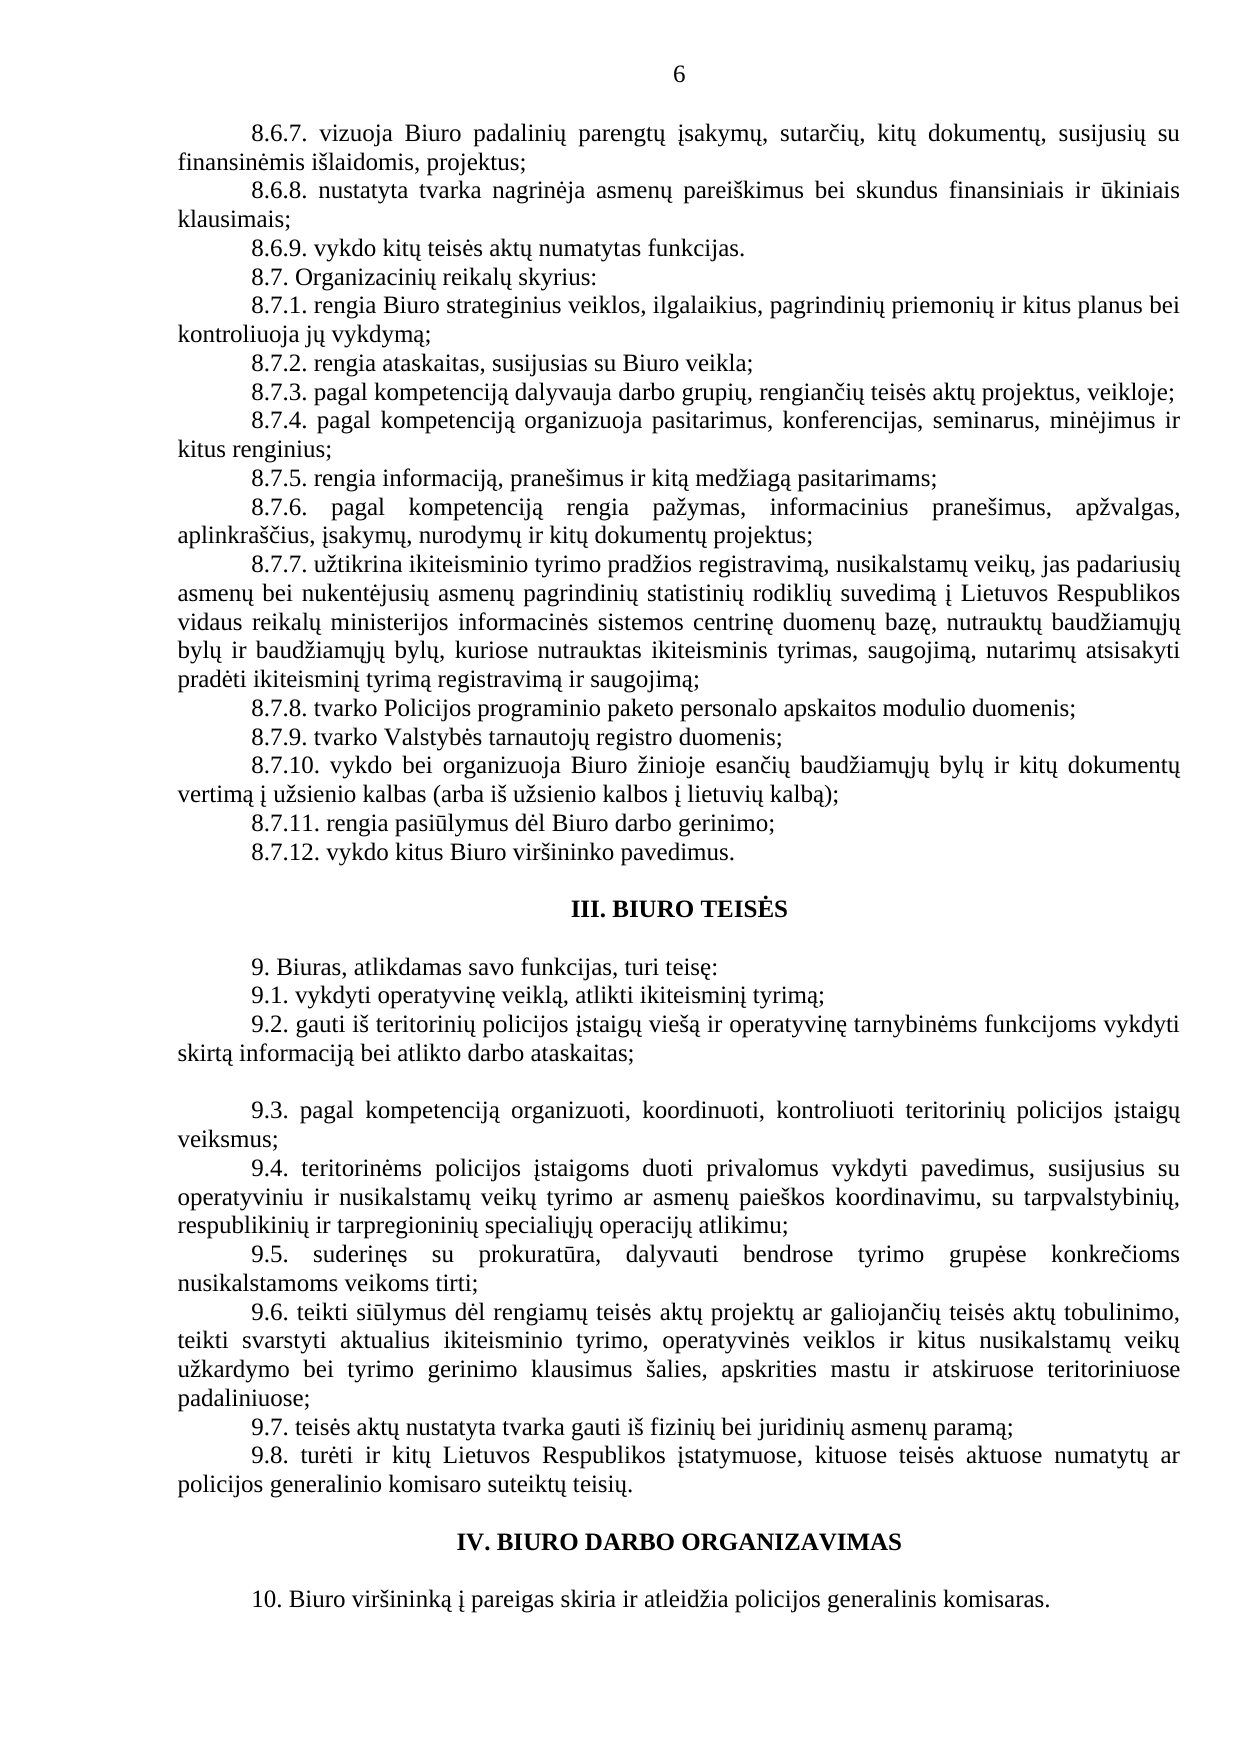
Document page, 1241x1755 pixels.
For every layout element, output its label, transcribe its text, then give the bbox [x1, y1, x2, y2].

text IV. BIURO DARBO ORGANIZAVIMAS [177, 1527, 1181, 1556]
text III. BIURO TEISĖS [177, 894, 1181, 923]
text 8.6.9. vykdo kitų teisės aktų numatytas funkcijas. [177, 233, 1181, 262]
text 8.7.6. pagal kompetenciją rengia pažymas, informacinius pranešimus, apžvalgas, aplinkraščius, įsakymų, nurodymų ir kitų dokumentų projektus; [177, 492, 1181, 549]
text 8.7.7. užtikrina ikiteisminio tyrimo pradžios registravimą, nusikalstamų veikų, jas padariusių asmenų bei nukentėjusių asmenų pagrindinių statistinių rodiklių suvedimą į Lietuvos Respublikos vidaus reikalų ministerijos informacinės sistemos centrinę duomenų bazę, nutrauktų baudžiamųjų bylų ir baudžiamųjų bylų, kuriose nutrauktas ikiteisminis tyrimas, saugojimą, nutarimų atsisakyti pradėti ikiteisminį tyrimą registravimą ir saugojimą; [177, 549, 1181, 693]
text 9. Biuras, atlikdamas savo funkcijas, turi teisę: [177, 952, 1181, 981]
text 9.2. gauti iš teritorinių policijos įstaigų viešą ir operatyvinę tarnybinėms funkcijoms vykdyti skirtą informaciją bei atlikto darbo ataskaitas; [177, 1009, 1181, 1067]
text 8.6.7. vizuoja Biuro padalinių parengtų įsakymų, sutarčių, kitų dokumentų, susijusių su finansinėmis išlaidomis, projektus; [177, 118, 1181, 176]
text 9.3. pagal kompetenciją organizuoti, koordinuoti, kontroliuoti teritorinių policijos įstaigų veiksmus; [177, 1096, 1181, 1153]
text 8.7.1. rengia Biuro strateginius veiklos, ilgalaikius, pagrindinių priemonių ir kitus planus bei kontroliuoja jų vykdymą; [177, 291, 1181, 348]
text 8.7.9. tvarko Valstybės tarnautojų registro duomenis; [177, 722, 1181, 751]
text 9.7. teisės aktų nustatyta tvarka gauti iš fizinių bei juridinių asmenų paramą; [177, 1412, 1181, 1441]
text 8.7.8. tvarko Policijos programinio paketo personalo apskaitos modulio duomenis; [177, 693, 1181, 722]
text 10. Biuro viršininką į pareigas skiria ir atleidžia policijos generalinis komisaras. [177, 1584, 1181, 1613]
text 9.5. suderinęs su prokuratūra, dalyvauti bendrose tyrimo grupėse konkrečioms nusikalstamoms veikoms tirti; [177, 1239, 1181, 1297]
text 8.7.10. vykdo bei organizuoja Biuro žinioje esančių baudžiamųjų bylų ir kitų dokumentų vertimą į užsienio kalbas (arba iš užsienio kalbos į lietuvių kalbą); [177, 751, 1181, 808]
text 8.7.5. rengia informaciją, pranešimus ir kitą medžiagą pasitarimams; [177, 463, 1181, 492]
text 9.4. teritorinėms policijos įstaigoms duoti privalomus vykdyti pavedimus, susijusius su operatyviniu ir nusikalstamų veikų tyrimo ar asmenų paieškos koordinavimu, su tarpvalstybinių, respublikinių ir tarpregioninių specialiųjų operacijų atlikimu; [177, 1153, 1181, 1239]
text 9.8. turėti ir kitų Lietuvos Respublikos įstatymuose, kituose teisės aktuose numatytų ar policijos generalinio komisaro suteiktų teisių. [177, 1441, 1181, 1498]
text 8.7.3. pagal kompetenciją dalyvauja darbo grupių, rengiančių teisės aktų projektus, veikloje; [177, 377, 1181, 406]
text 9.6. teikti siūlymus dėl rengiamų teisės aktų projektų ar galiojančių teisės aktų tobulinimo, teikti svarstyti aktualius ikiteisminio tyrimo, operatyvinės veiklos ir kitus nusikalstamų veikų užkardymo bei tyrimo gerinimo klausimus šalies, apskrities mastu ir atskiruose teritoriniuose padaliniuose; [177, 1297, 1181, 1412]
text 8.6.8. nustatyta tvarka nagrinėja asmenų pareiškimus bei skundus finansiniais ir ūkiniais klausimais; [177, 176, 1181, 233]
text 8.7.11. rengia pasiūlymus dėl Biuro darbo gerinimo; [177, 808, 1181, 837]
text 8.7. Organizacinių reikalų skyrius: [177, 262, 1181, 291]
text 8.7.12. vykdo kitus Biuro viršininko pavedimus. [177, 837, 1181, 866]
text 8.7.4. pagal kompetenciją organizuoja pasitarimus, konferencijas, seminarus, minėjimus ir kitus renginius; [177, 406, 1181, 463]
text 8.7.2. rengia ataskaitas, susijusias su Biuro veikla; [177, 348, 1181, 377]
text 9.1. vykdyti operatyvinę veiklą, atlikti ikiteisminį tyrimą; [177, 981, 1181, 1009]
